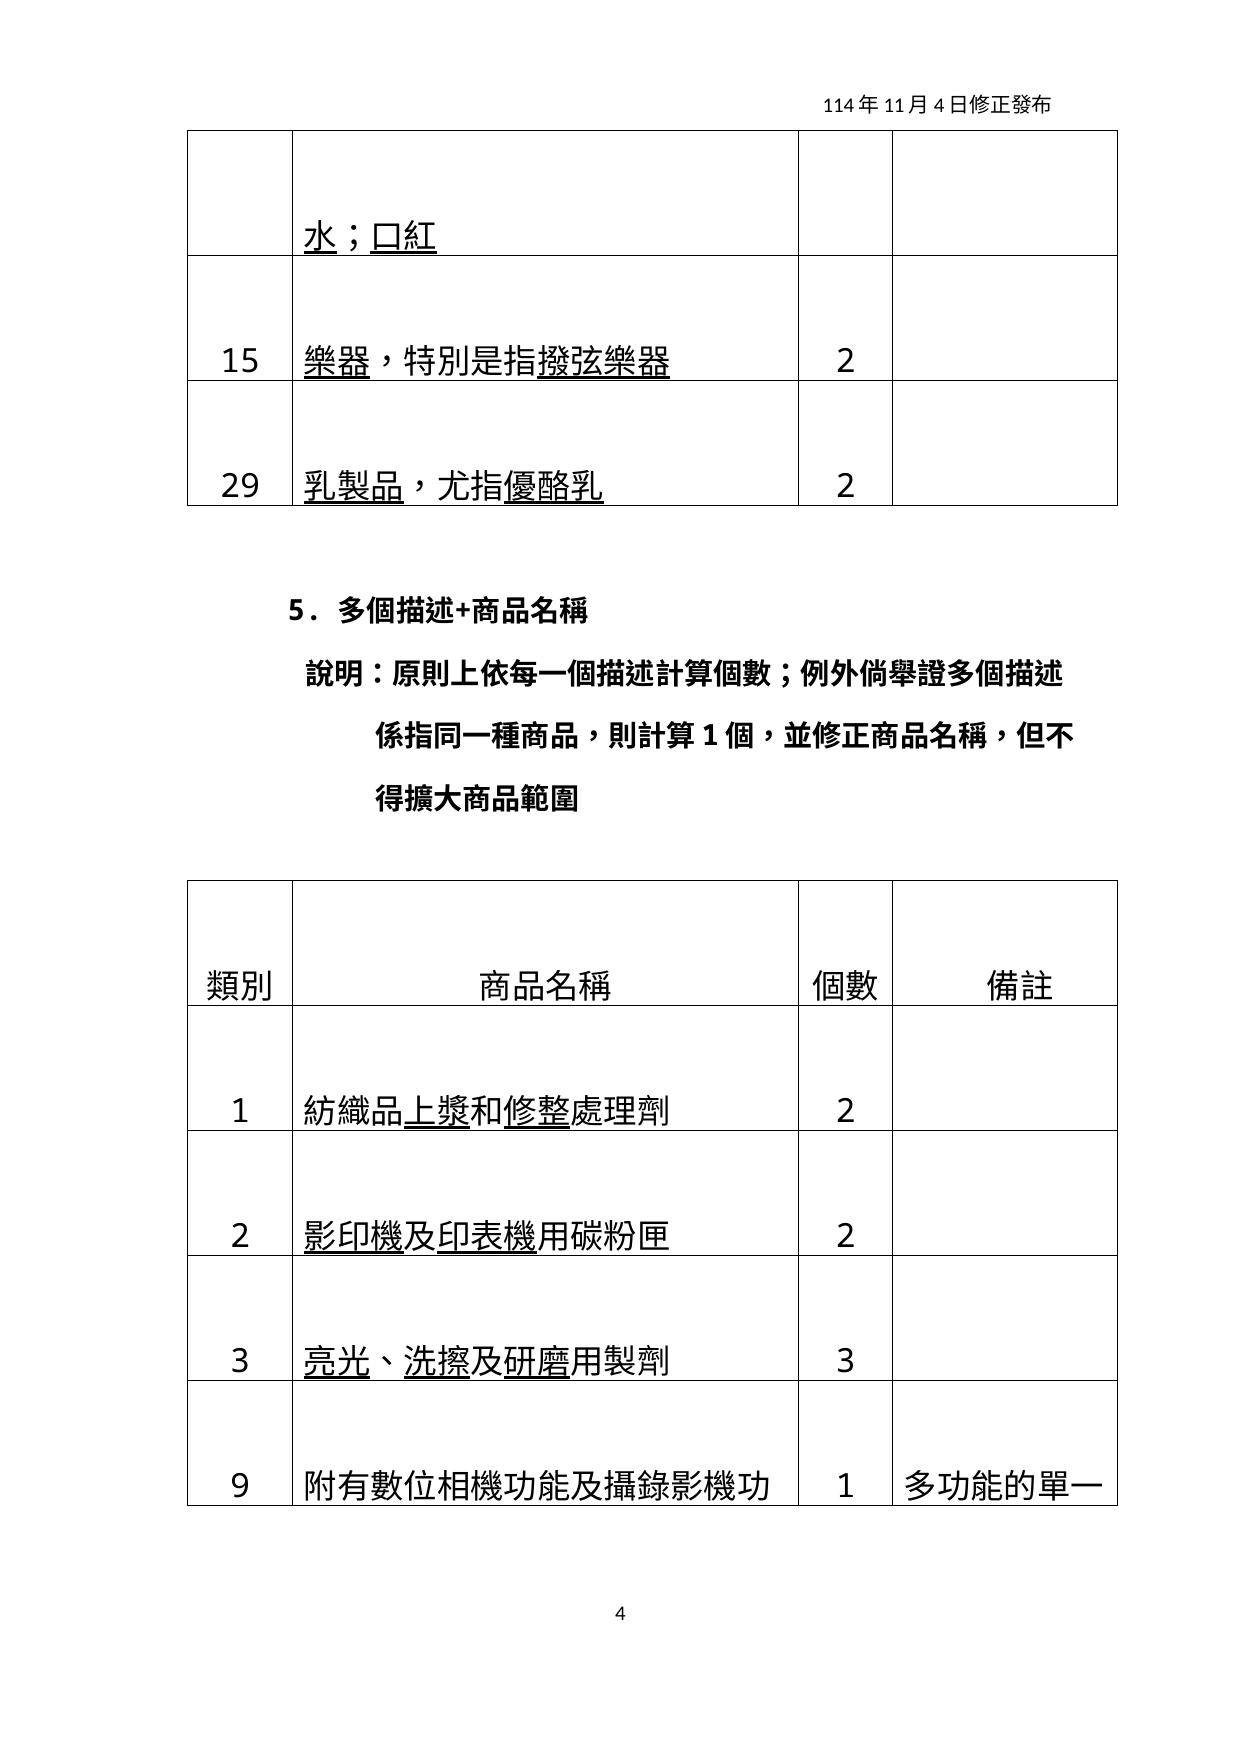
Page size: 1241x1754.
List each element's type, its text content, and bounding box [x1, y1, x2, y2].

text 說明：原則上依每一個描述計算個數；例外倘舉證多個描述係指同一種商品，則計算1個，並修正商品名稱，但不得擴大商品範圍 [200, 630, 1088, 817]
table_cell [893, 381, 1117, 505]
table_cell 多功能的單一 [893, 1381, 1117, 1505]
table_cell [893, 1131, 1117, 1255]
table_cell 29 [188, 381, 292, 505]
table_cell 乳製品，尤指優酪乳 [293, 381, 798, 505]
table_cell 3 [188, 1256, 292, 1380]
table_cell [893, 1006, 1117, 1130]
table_header 類別 [188, 881, 292, 1005]
table_cell 2 [799, 256, 892, 380]
table_cell 2 [188, 1131, 292, 1255]
table_cell 2 [799, 1131, 892, 1255]
table_cell 樂器，特別是指撥弦樂器 [293, 256, 798, 380]
list 多個描述+商品名稱 [287, 567, 1069, 630]
table_cell 1 [188, 1006, 292, 1130]
table_cell [893, 1256, 1117, 1380]
table_header 個數 [799, 881, 892, 1005]
table_cell [188, 131, 292, 255]
table_cell 15 [188, 256, 292, 380]
table_cell 亮光、洗擦及研磨用製劑 [293, 1256, 798, 1380]
table_cell 2 [799, 1006, 892, 1130]
table_cell 2 [799, 381, 892, 505]
table_cell 附有數位相機功能及攝錄影機功 [293, 1381, 798, 1505]
table_cell 1 [799, 1381, 892, 1505]
table_cell 影印機及印表機用碳粉匣 [293, 1131, 798, 1255]
table_cell [893, 256, 1117, 380]
table_cell [893, 131, 1117, 255]
table_header 備註 [893, 881, 1117, 1005]
table_cell 水；口紅 [293, 131, 798, 255]
table_cell 9 [188, 1381, 292, 1505]
table_cell 3 [799, 1256, 892, 1380]
table_cell [799, 131, 892, 255]
table_header 商品名稱 [293, 881, 798, 1005]
table_cell 紡織品上漿和修整處理劑 [293, 1006, 798, 1130]
